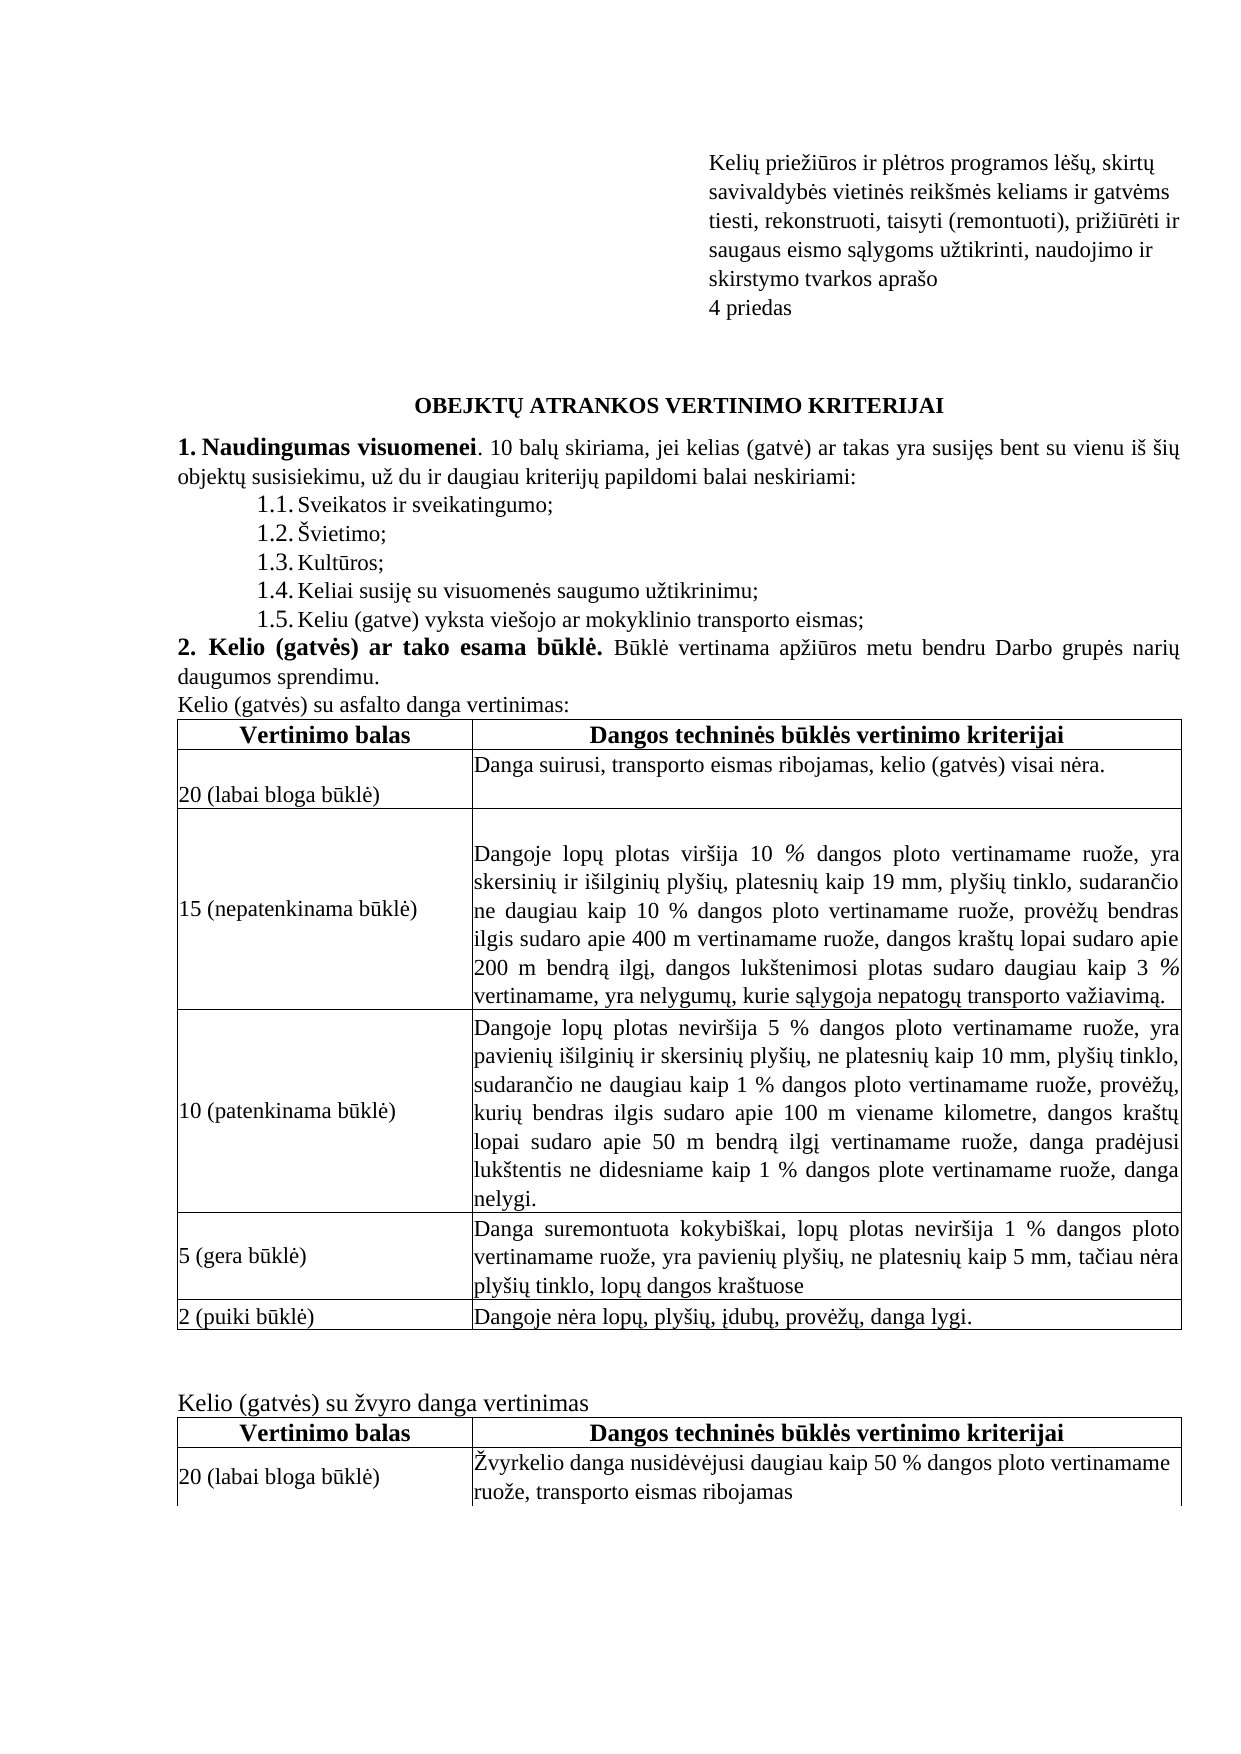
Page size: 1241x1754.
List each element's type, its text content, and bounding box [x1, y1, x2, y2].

table_cell 20 (labai bloga būklė) [178, 1448, 472, 1506]
table_cell 5 (gera būklė) [178, 1213, 472, 1299]
text savivaldybės vietinės reikšmės keliams ir gatvėms [709, 177, 1181, 206]
table_cell Dangoje nėra lopų, plyšių, įdubų, provėžų, danga lygi. [473, 1300, 1181, 1329]
table_cell 2 (puiki būklė) [178, 1300, 472, 1329]
table_header Dangos techninės būklės vertinimo kriterijai [473, 720, 1181, 748]
table_header Vertinimo balas [178, 720, 472, 748]
text skirstymo tvarkos aprašo [709, 263, 1181, 292]
text 1.2. Švietimo; [256, 519, 1181, 547]
table_header Vertinimo balas [178, 1418, 472, 1447]
subtitle OBEJKTŲ ATRANKOS VERTINIMO KRITERIJAI [177, 394, 1181, 419]
table_cell Danga suirusi, transporto eismas ribojamas, kelio (gatvės) visai nėra. [473, 750, 1181, 807]
table_cell 10 (patenkinama būklė) [178, 1010, 472, 1212]
text 1.1. Sveikatos ir sveikatingumo; [256, 490, 1181, 519]
table_header Dangos techninės būklės vertinimo kriterijai [473, 1418, 1181, 1447]
table_cell 15 (nepatenkinama būklė) [178, 809, 472, 1009]
text saugaus eismo sąlygoms užtikrinti, naudojimo ir [709, 234, 1181, 263]
text 4 priedas [709, 292, 1181, 321]
table_cell Dangoje lopų plotas viršija 10 % dangos ploto vertinamame ruože, yra skersinių ir išilginių plyšių, platesnių kaip 19 mm, plyšių tinklo, sudarančio ne daugiau kaip 10 % dangos ploto vertinamame ruože, provėžų bendras ilgis sudaro apie 400 m vertinamame ruože, dangos kraštų lopai sudaro apie 200 m bendrą ilgį, dangos lukštenimosi plotas sudaro daugiau kaip 3 % vertinamame, yra nelygumų, kurie sąlygoja nepatogų transporto važiavimą. [473, 809, 1181, 1009]
text 2. Kelio (gatvės) ar tako esama būklė. Būklė vertinama apžiūros metu bendru Darbo grupės narių daugumos sprendimu. [177, 633, 1181, 690]
table_cell Dangoje lopų plotas neviršija 5 % dangos ploto vertinamame ruože, yra pavienių išilginių ir skersinių plyšių, ne platesnių kaip 10 mm, plyšių tinklo, sudarančio ne daugiau kaip 1 % dangos ploto vertinamame ruože, provėžų, kurių bendras ilgis sudaro apie 100 m viename kilometre, dangos kraštų lopai sudaro apie 50 m bendrą ilgį vertinamame ruože, danga pradėjusi lukštentis ne didesniame kaip 1 % dangos plote vertinamame ruože, danga nelygi. [473, 1010, 1181, 1212]
table_cell Danga suremontuota kokybiškai, lopų plotas neviršija 1 % dangos ploto vertinamame ruože, yra pavienių plyšių, ne platesnių kaip 5 mm, tačiau nėra plyšių tinklo, lopų dangos kraštuose [473, 1213, 1181, 1299]
text tiesti, rekonstruoti, taisyti (remontuoti), prižiūrėti ir [709, 206, 1181, 234]
table_cell Žvyrkelio danga nusidėvėjusi daugiau kaip 50 % dangos ploto vertinamame ruože, transporto eismas ribojamas [473, 1448, 1181, 1506]
text 1.5. Keliu (gatve) vyksta viešojo ar mokyklinio transporto eismas; [256, 604, 1181, 633]
text 1.4. Keliai susiję su visuomenės saugumo užtikrinimu; [256, 576, 1181, 604]
text Kelių priežiūros ir plėtros programos lėšų, skirtų [709, 148, 1181, 177]
text 1. Naudingumas visuomenei. 10 balų skiriama, jei kelias (gatvė) ar takas yra susijęs bent su vienu iš šių objektų susisiekimu, už du ir daugiau kriterijų papildomi balai neskiriami: [177, 433, 1181, 490]
text Kelio (gatvės) su žvyro danga vertinimas [177, 1388, 1181, 1417]
text Kelio (gatvės) su asfalto danga vertinimas: [177, 690, 1181, 718]
table_cell 20 (labai bloga būklė) [178, 750, 472, 807]
text 1.3. Kultūros; [256, 547, 1181, 576]
